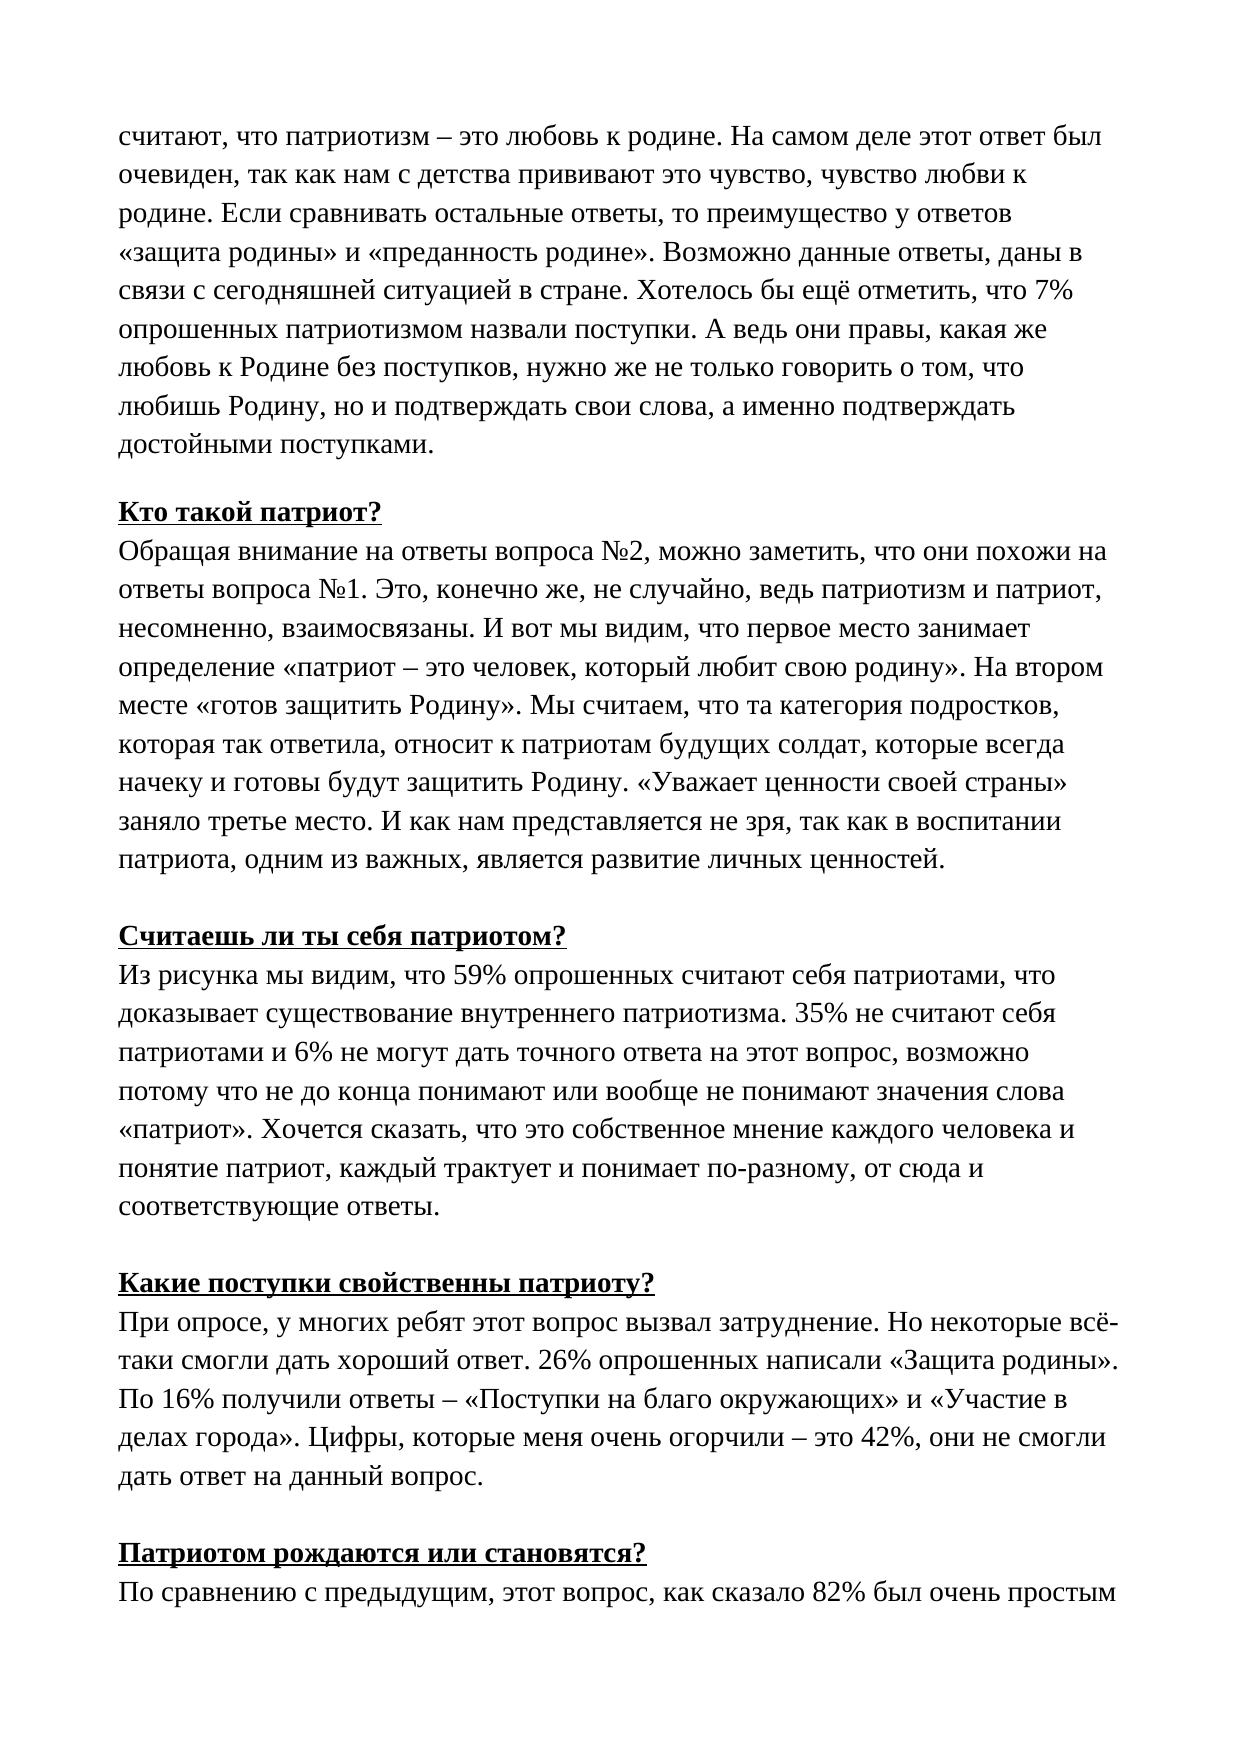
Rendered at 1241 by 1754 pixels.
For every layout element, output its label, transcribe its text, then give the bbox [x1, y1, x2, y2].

text Патриотом рождаются или становятся? [118, 1535, 1122, 1569]
text Кто такой патриот? [118, 494, 1122, 528]
text Из рисунка мы видим, что 59% опрошенных считают себя патриотами, что доказывает существование внутреннего патриотизма. 35% не считают себя патриотами и 6% не могут дать точного ответа на этот вопрос, возможно потому что не до конца понимают или вообще не понимают значения слова «патриот». Хочется сказать, что это собственное мнение каждого человека и понятие патриот, каждый трактует и понимает по-разному, от сюда и соответствующие ответы. [118, 957, 1122, 1222]
text Считаешь ли ты себя патриотом? [118, 918, 1122, 952]
text Какие поступки свойственны патриоту? [118, 1265, 1122, 1299]
text Обращая внимание на ответы вопроса №2, можно заметить, что они похожи на ответы вопроса №1. Это, конечно же, не случайно, ведь патриотизм и патриот, несомненно, взаимосвязаны. И вот мы видим, что первое место занимает определение «патриот – это человек, который любит свою родину». На втором месте «готов защитить Родину». Мы считаем, что та категория подростков, которая так ответила, относит к патриотам будущих солдат, которые всегда начеку и готовы будут защитить Родину. «Уважает ценности своей страны» заняло третье место. И как нам представляется не зря, так как в воспитании патриота, одним из важных, является развитие личных ценностей. [118, 533, 1122, 875]
text считают, что патриотизм – это любовь к родине. На самом деле этот ответ был очевиден, так как нам с детства прививают это чувство, чувство любви к родине. Если сравнивать остальные ответы, то преимущество у ответов «защита родины» и «преданность родине». Возможно данные ответы, даны в связи с сегодняшней ситуацией в стране. Хотелось бы ещё отметить, что 7% опрошенных патриотизмом назвали поступки. А ведь они правы, какая же любовь к Родине без поступков, нужно же не только говорить о том, что любишь Родину, но и подтверждать свои слова, а именно подтверждать достойными поступками. [118, 118, 1122, 460]
text При опросе, у многих ребят этот вопрос вызвал затруднение. Но некоторые всё-таки смогли дать хороший ответ. 26% опрошенных написали «Защита родины». По 16% получили ответы – «Поступки на благо окружающих» и «Участие в делах города». Цифры, которые меня очень огорчили – это 42%, они не смогли дать ответ на данный вопрос. [118, 1304, 1122, 1492]
text По сравнению с предыдущим, этот вопрос, как сказало 82% был очень простым [118, 1574, 1122, 1607]
